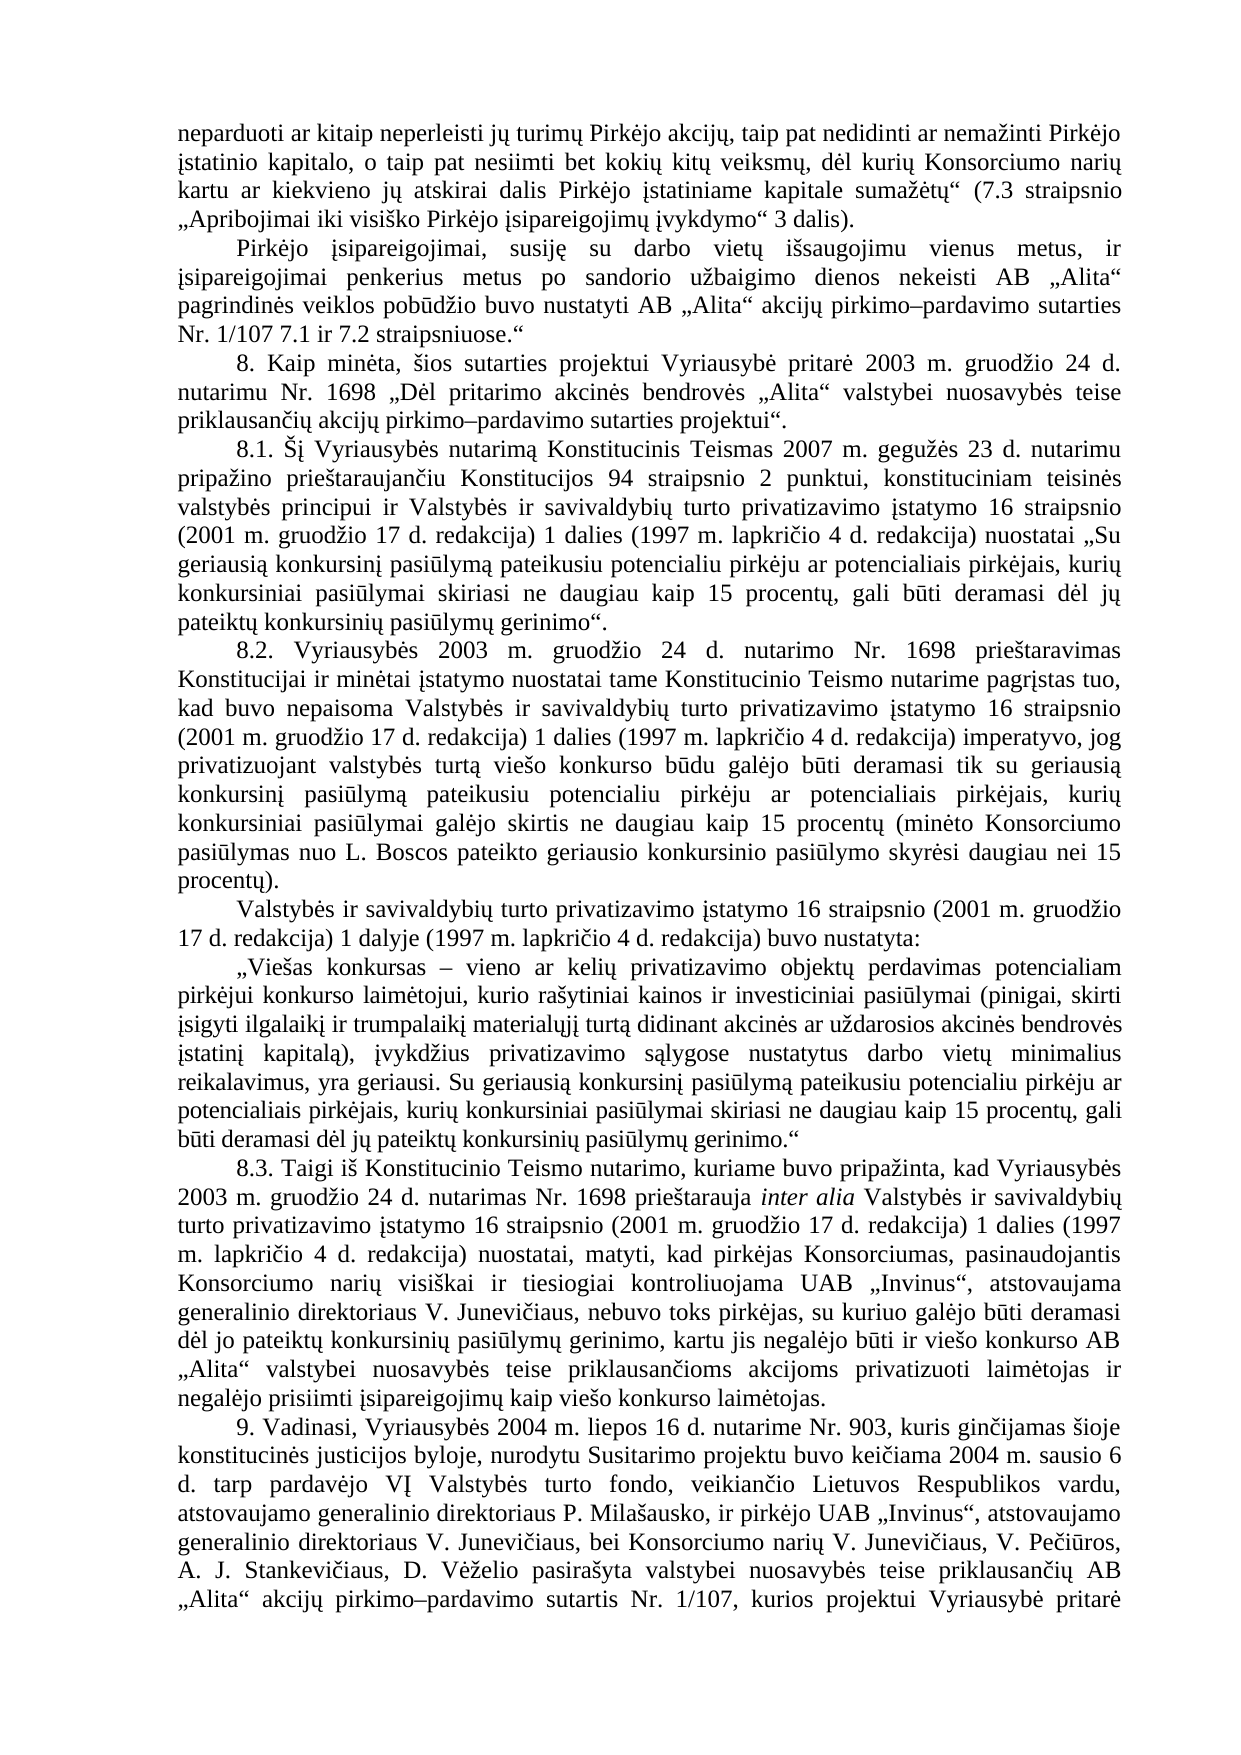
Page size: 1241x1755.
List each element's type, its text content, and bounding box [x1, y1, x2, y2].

text Pirkėjo įsipareigojimai, susiję su darbo vietų išsaugojimu vienus metus, ir įsipareigojimai penkerius metus po sandorio užbaigimo dienos nekeisti AB „Alita“ pagrindinės veiklos pobūdžio buvo nustatyti AB „Alita“ akcijų pirkimo–pardavimo sutarties Nr. 1/107 7.1 ir 7.2 straipsniuose.“ [177, 233, 1122, 348]
text 8.3. Taigi iš Konstitucinio Teismo nutarimo, kuriame buvo pripažinta, kad Vyriausybės 2003 m. gruodžio 24 d. nutarimas Nr. 1698 prieštarauja inter alia Valstybės ir savivaldybių turto privatizavimo įstatymo 16 straipsnio (2001 m. gruodžio 17 d. redakcija) 1 dalies (1997 m. lapkričio 4 d. redakcija) nuostatai, matyti, kad pirkėjas Konsorciumas, pasinaudojantis Konsorciumo narių visiškai ir tiesiogiai kontroliuojama UAB „Invinus“, atstovaujama generalinio direktoriaus V. Junevičiaus, nebuvo toks pirkėjas, su kuriuo galėjo būti deramasi dėl jo pateiktų konkursinių pasiūlymų gerinimo, kartu jis negalėjo būti ir viešo konkurso AB „Alita“ valstybei nuosavybės teise priklausančioms akcijoms privatizuoti laimėtojas ir negalėjo prisiimti įsipareigojimų kaip viešo konkurso laimėtojas. [177, 1153, 1122, 1412]
text 8. Kaip minėta, šios sutarties projektui Vyriausybė pritarė 2003 m. gruodžio 24 d. nutarimu Nr. 1698 „Dėl pritarimo akcinės bendrovės „Alita“ valstybei nuosavybės teise priklausančių akcijų pirkimo–pardavimo sutarties projektui“. [177, 348, 1122, 434]
text Valstybės ir savivaldybių turto privatizavimo įstatymo 16 straipsnio (2001 m. gruodžio 17 d. redakcija) 1 dalyje (1997 m. lapkričio 4 d. redakcija) buvo nustatyta: [177, 894, 1122, 952]
text „Viešas konkursas – vieno ar kelių privatizavimo objektų perdavimas potencialiam pirkėjui konkurso laimėtojui, kurio rašytiniai kainos ir investiciniai pasiūlymai (pinigai, skirti įsigyti ilgalaikį ir trumpalaikį materialųjį turtą didinant akcinės ar uždarosios akcinės bendrovės įstatinį kapitalą), įvykdžius privatizavimo sąlygose nustatytus darbo vietų minimalius reikalavimus, yra geriausi. Su geriausią konkursinį pasiūlymą pateikusiu potencialiu pirkėju ar potencialiais pirkėjais, kurių konkursiniai pasiūlymai skiriasi ne daugiau kaip 15 procentų, gali būti deramasi dėl jų pateiktų konkursinių pasiūlymų gerinimo.“ [177, 952, 1122, 1153]
text 9. Vadinasi, Vyriausybės 2004 m. liepos 16 d. nutarime Nr. 903, kuris ginčijamas šioje konstitucinės justicijos byloje, nurodytu Susitarimo projektu buvo keičiama 2004 m. sausio 6 d. tarp pardavėjo VĮ Valstybės turto fondo, veikiančio Lietuvos Respublikos vardu, atstovaujamo generalinio direktoriaus P. Milašausko, ir pirkėjo UAB „Invinus“, atstovaujamo generalinio direktoriaus V. Junevičiaus, bei Konsorciumo narių V. Junevičiaus, V. Pečiūros, A. J. Stankevičiaus, D. Vėželio pasirašyta valstybei nuosavybės teise priklausančių AB „Alita“ akcijų pirkimo–pardavimo sutartis Nr. 1/107, kurios projektui Vyriausybė pritarė [177, 1412, 1122, 1613]
text neparduoti ar kitaip neperleisti jų turimų Pirkėjo akcijų, taip pat nedidinti ar nemažinti Pirkėjo įstatinio kapitalo, o taip pat nesiimti bet kokių kitų veiksmų, dėl kurių Konsorciumo narių kartu ar kiekvieno jų atskirai dalis Pirkėjo įstatiniame kapitale sumažėtų“ (7.3 straipsnio „Apribojimai iki visiško Pirkėjo įsipareigojimų įvykdymo“ 3 dalis). [177, 118, 1122, 233]
text 8.2. Vyriausybės 2003 m. gruodžio 24 d. nutarimo Nr. 1698 prieštaravimas Konstitucijai ir minėtai įstatymo nuostatai tame Konstitucinio Teismo nutarime pagrįstas tuo, kad buvo nepaisoma Valstybės ir savivaldybių turto privatizavimo įstatymo 16 straipsnio (2001 m. gruodžio 17 d. redakcija) 1 dalies (1997 m. lapkričio 4 d. redakcija) imperatyvo, jog privatizuojant valstybės turtą viešo konkurso būdu galėjo būti deramasi tik su geriausią konkursinį pasiūlymą pateikusiu potencialiu pirkėju ar potencialiais pirkėjais, kurių konkursiniai pasiūlymai galėjo skirtis ne daugiau kaip 15 procentų (minėto Konsorciumo pasiūlymas nuo L. Boscos pateikto geriausio konkursinio pasiūlymo skyrėsi daugiau nei 15 procentų). [177, 636, 1122, 894]
text 8.1. Šį Vyriausybės nutarimą Konstitucinis Teismas 2007 m. gegužės 23 d. nutarimu pripažino prieštaraujančiu Konstitucijos 94 straipsnio 2 punktui, konstituciniam teisinės valstybės principui ir Valstybės ir savivaldybių turto privatizavimo įstatymo 16 straipsnio (2001 m. gruodžio 17 d. redakcija) 1 dalies (1997 m. lapkričio 4 d. redakcija) nuostatai „Su geriausią konkursinį pasiūlymą pateikusiu potencialiu pirkėju ar potencialiais pirkėjais, kurių konkursiniai pasiūlymai skiriasi ne daugiau kaip 15 procentų, gali būti deramasi dėl jų pateiktų konkursinių pasiūlymų gerinimo“. [177, 434, 1122, 636]
